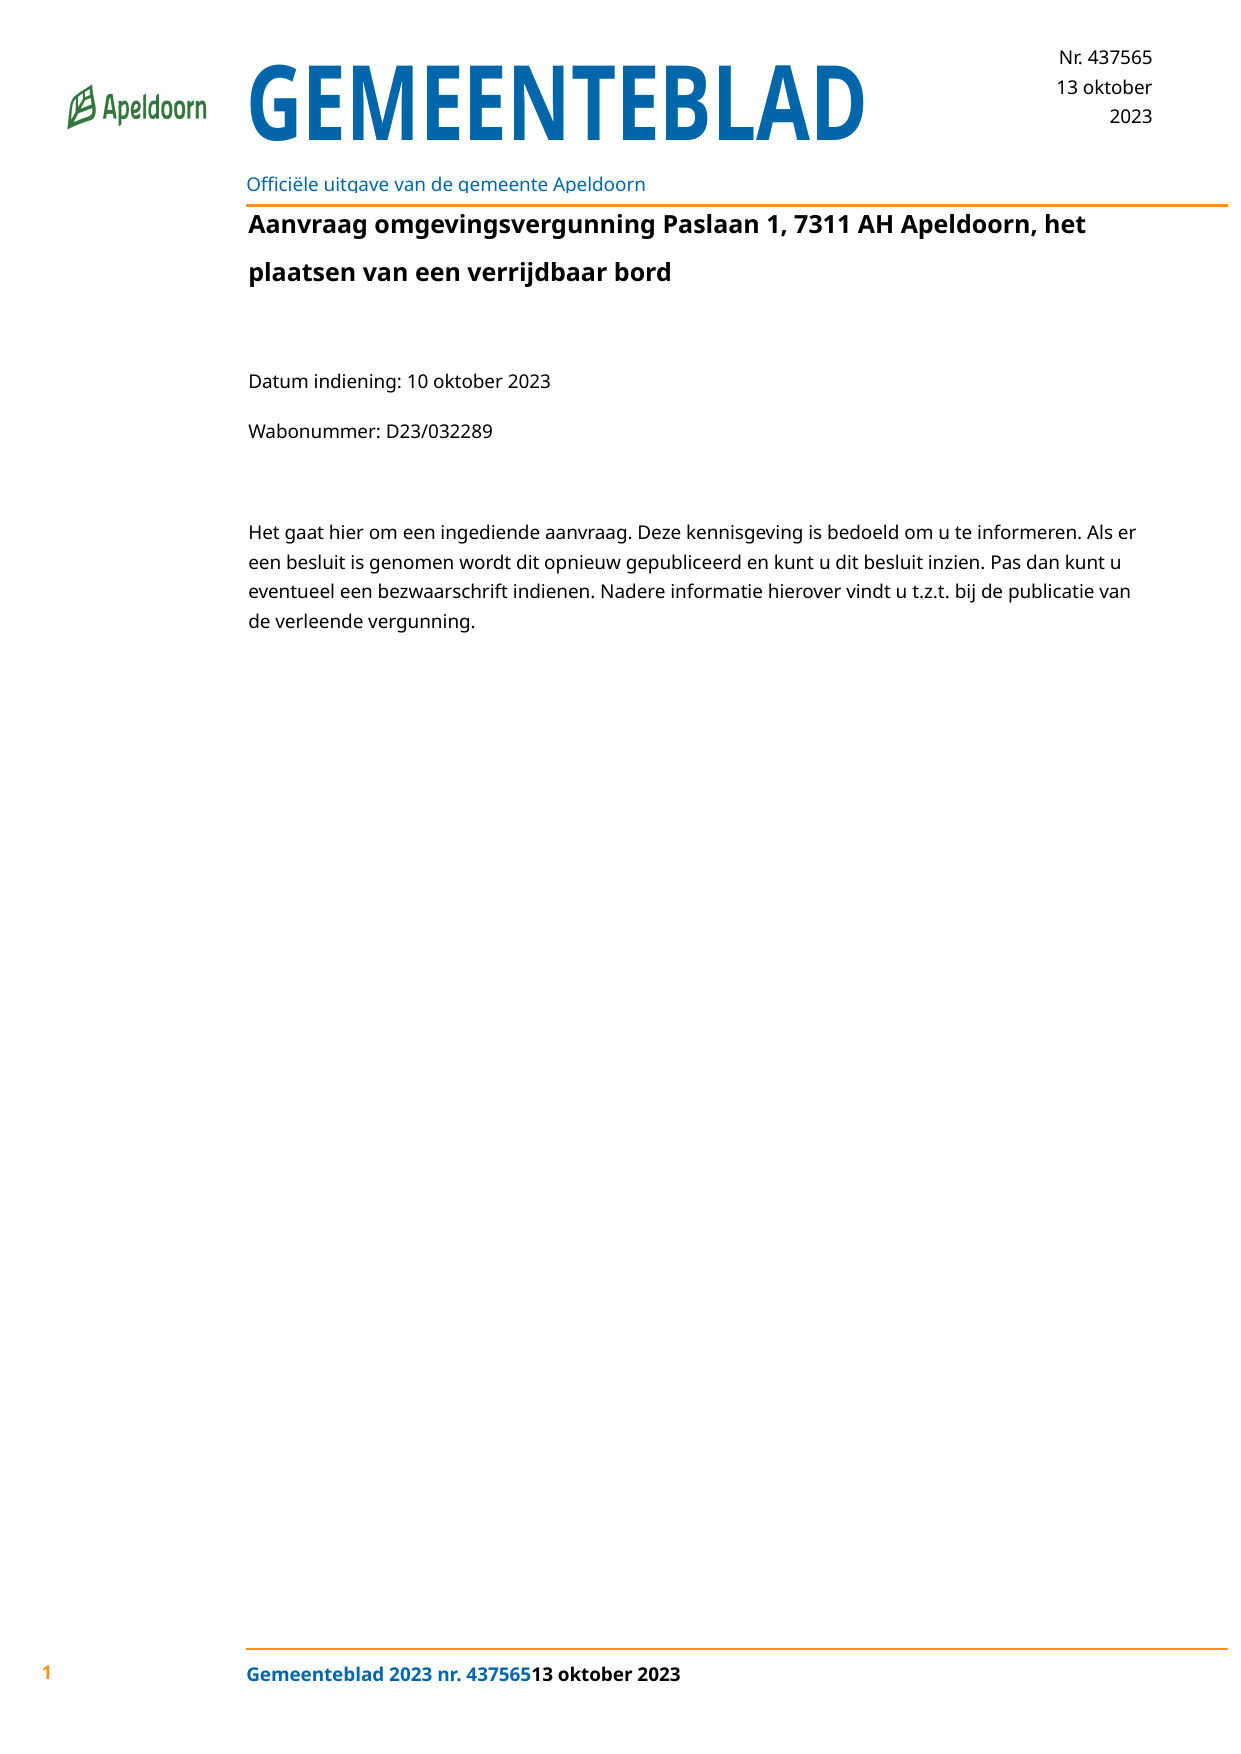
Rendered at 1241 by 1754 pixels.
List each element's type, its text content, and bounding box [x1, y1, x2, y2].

text Wabonummer: D23/032289 [248, 419, 1152, 444]
text Datum indiening: 10 oktober 2023 [248, 368, 1152, 394]
text Het gaat hier om een ingediende aanvraag. Deze kennisgeving is bedoeld om u te informeren. Als er een besluit is genomen wordt dit opnieuw gepubliceerd en kunt u dit besluit inzien. Pas dan kunt u eventueel een bezwaarschrift indienen. Nadere informatie hierover vindt u t.z.t. bij de publicatie van de verleende vergunning. [248, 519, 1152, 634]
text Aanvraag omgevingsvergunning Paslaan 1, 7311 AH Apeldoorn, het plaatsen van een verrijdbaar bord [248, 207, 1152, 288]
picture [41, 47, 231, 172]
